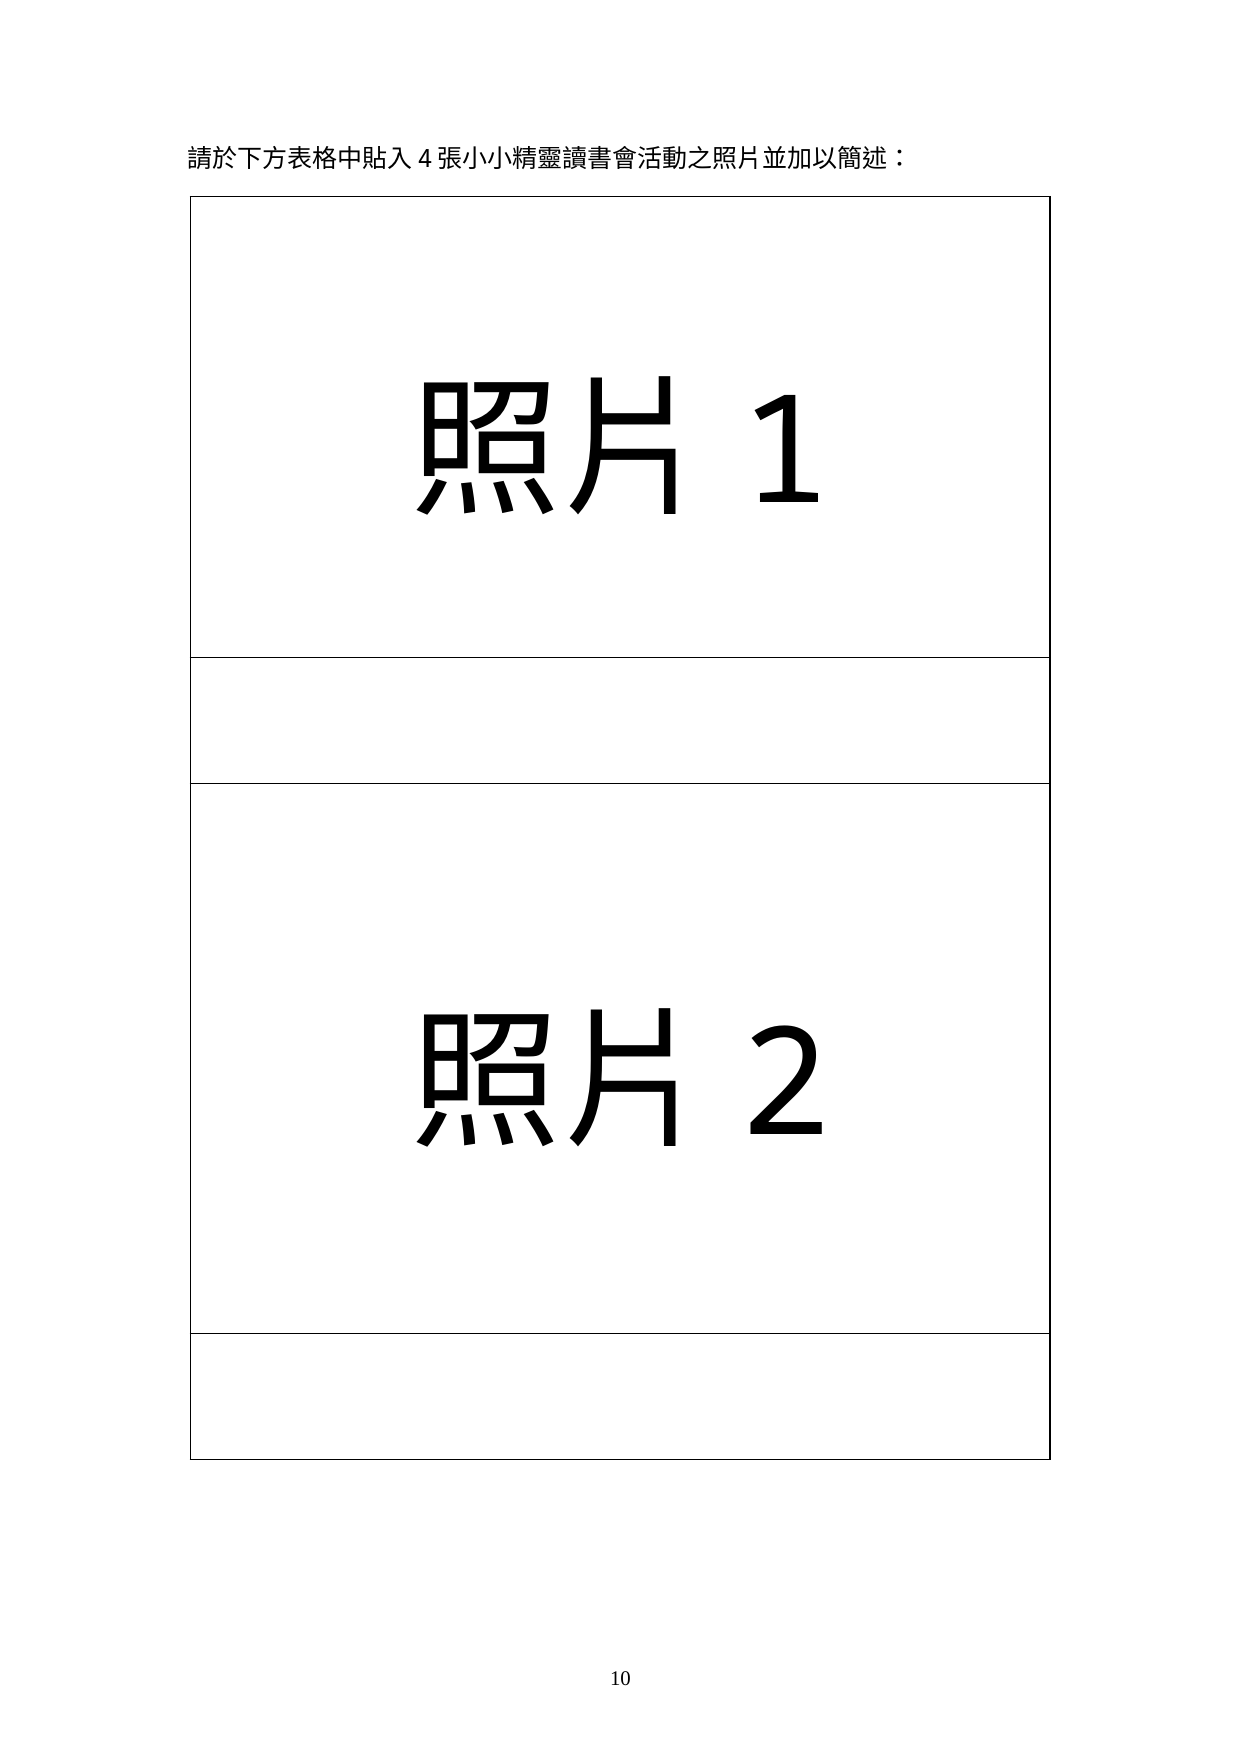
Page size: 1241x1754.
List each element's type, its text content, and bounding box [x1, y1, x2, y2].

table_header 照片1 [191, 197, 1049, 657]
text 請於下方表格中貼入4張小小精靈讀書會活動之照片並加以簡述： [187, 114, 1053, 177]
table_cell 照片2 [191, 784, 1049, 1333]
table_cell [191, 1334, 1049, 1459]
table_cell [191, 658, 1049, 783]
